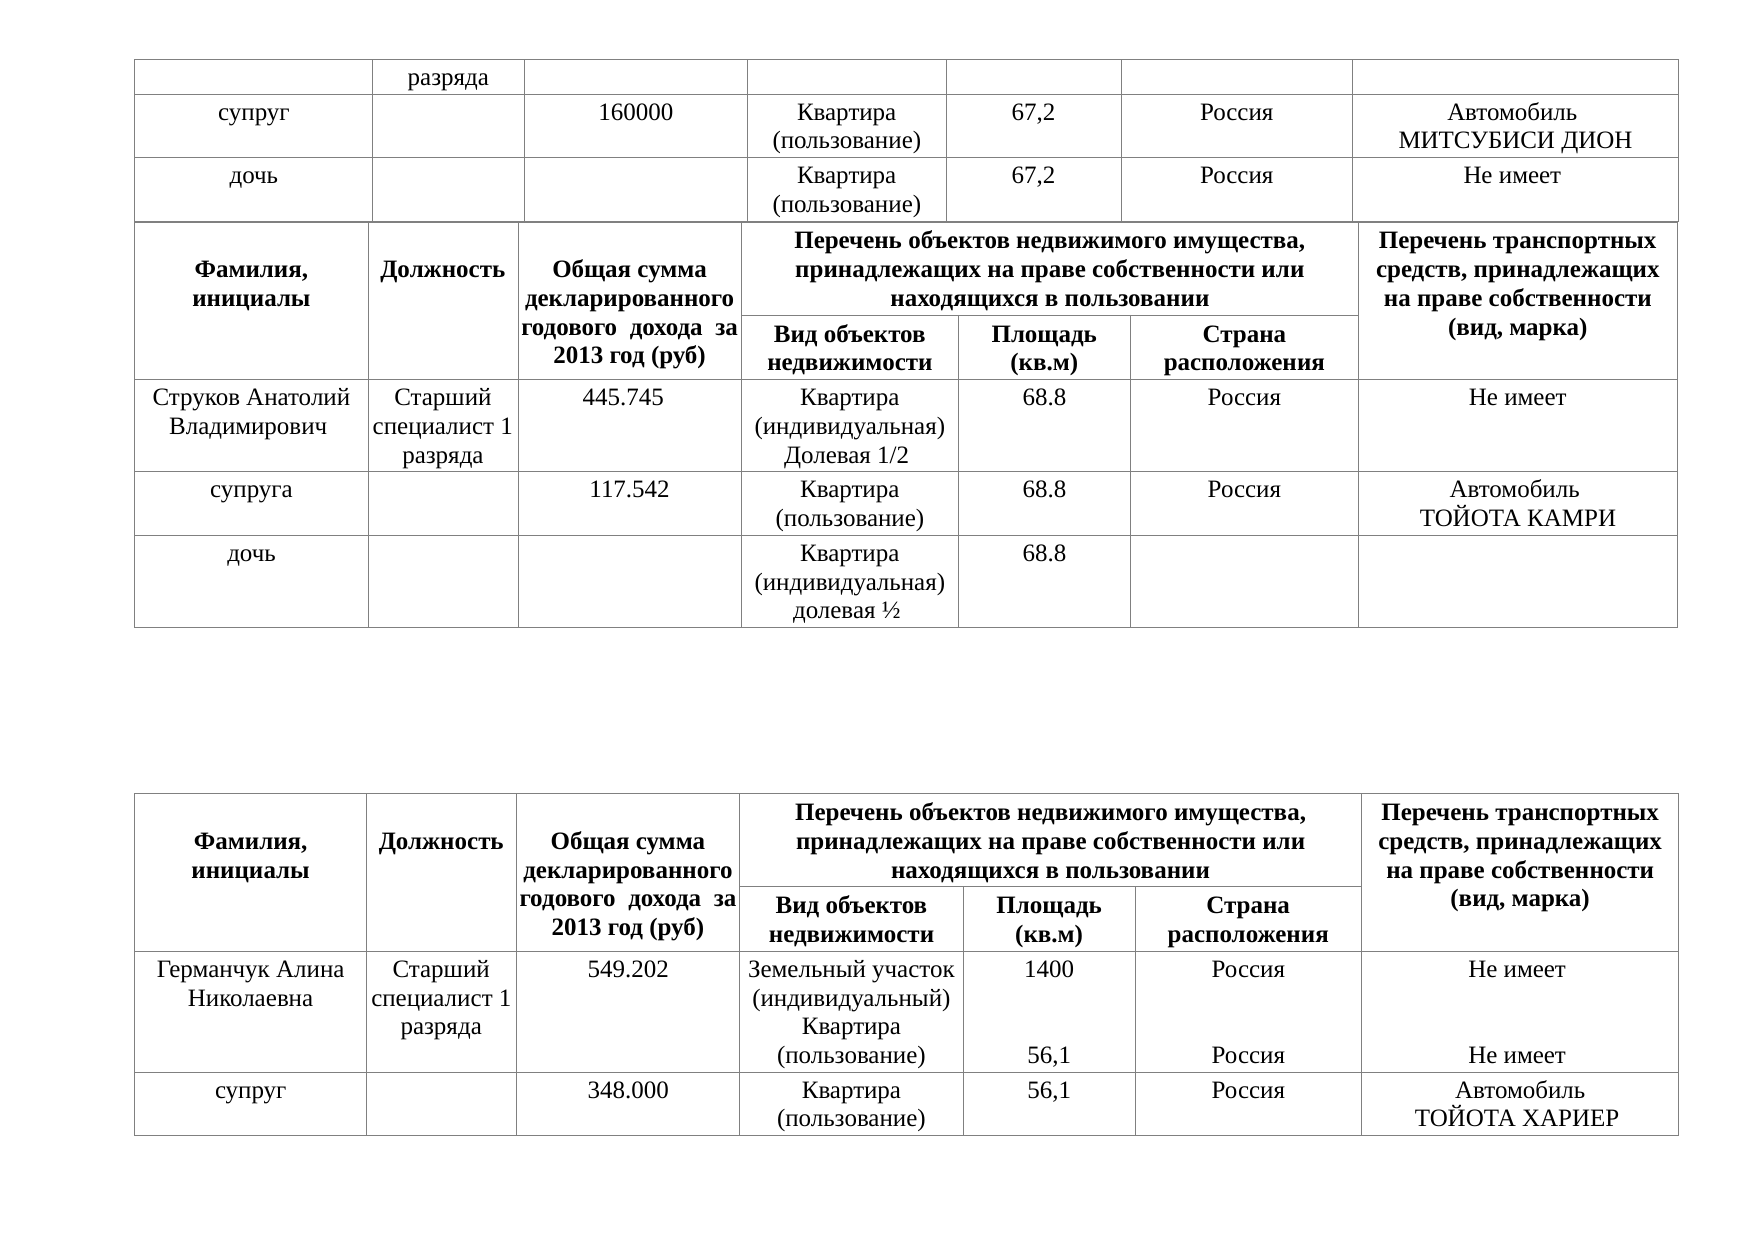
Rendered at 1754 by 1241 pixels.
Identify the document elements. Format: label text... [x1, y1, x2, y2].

table_cell Старший специалист 1 разряда [367, 952, 516, 1072]
table_header Перечень транспортных средств, принадлежащих на праве собственности (вид, марка) [1362, 794, 1678, 951]
table_cell Не имеет [1359, 380, 1677, 471]
table_header Фамилия, инициалы [135, 223, 368, 379]
table_cell 67,2 [947, 158, 1121, 221]
table_cell Вид объектов недвижимости [742, 316, 958, 379]
table_cell Россия Россия [1136, 952, 1361, 1072]
table_cell Площадь (кв.м) [964, 887, 1135, 951]
table_cell Россия [1122, 158, 1352, 221]
table_header Перечень объектов недвижимого имущества, принадлежащих на праве собственности или находящихся в пользовании [742, 223, 1358, 315]
table_cell 68,8 [959, 380, 1130, 471]
table_header Перечень транспортных средств, принадлежащих на праве собственности (вид, марка) [1359, 223, 1677, 379]
table_cell [135, 60, 372, 94]
table_cell 67,2 [947, 95, 1121, 157]
table_cell [373, 158, 524, 221]
table_cell 1400 56,1 [964, 952, 1135, 1072]
table_cell [367, 1073, 516, 1135]
table_cell [373, 95, 524, 157]
table_cell 445.745 [519, 380, 741, 471]
table_header Перечень объектов недвижимого имущества, принадлежащих на праве собственности или находящихся в пользовании [740, 794, 1361, 886]
table_cell [519, 536, 741, 627]
table_cell 68,8 [959, 536, 1130, 627]
table_cell [1359, 536, 1677, 627]
table_cell Струков Анатолий Владимирович [135, 380, 368, 471]
table_cell [947, 60, 1121, 94]
table_cell Не имеет [1353, 158, 1678, 221]
table_cell 348.000 [517, 1073, 739, 1135]
table_cell [369, 472, 518, 535]
table_cell Автомобиль ТОЙОТА КАМРИ [1359, 472, 1677, 535]
table_cell 549.202 [517, 952, 739, 1072]
table_cell Автомобиль ТОЙОТА ХАРИЕР [1362, 1073, 1678, 1135]
table_cell супруг [135, 95, 372, 157]
table_cell [525, 60, 747, 94]
table_cell Квартира (пользование) [748, 158, 946, 221]
table_header Фамилия, инициалы [135, 794, 366, 951]
table_cell дочь [135, 158, 372, 221]
table_cell Квартира (индивидуальная) Долевая 1/2 [742, 380, 958, 471]
table_cell [525, 158, 747, 221]
table_cell разряда [373, 60, 524, 94]
table_cell [748, 60, 946, 94]
table_cell Площадь (кв.м) [959, 316, 1130, 379]
table_header Должность [369, 223, 518, 379]
table_cell Квартира (пользование) [742, 472, 958, 535]
table_cell Квартира (пользование) [748, 95, 946, 157]
table_cell Вид объектов недвижимости [740, 887, 963, 951]
table_cell супруга [135, 472, 368, 535]
table_header Общая сумма декларированного годового дохода за 2013 год (руб) [519, 223, 741, 379]
table_cell Старший специалист 1 разряда [369, 380, 518, 471]
table_cell [369, 536, 518, 627]
table_cell Германчук Алина Николаевна [135, 952, 366, 1072]
table_cell Квартира (пользование) [740, 1073, 963, 1135]
table_header Общая сумма декларированного годового дохода за 2013 год (руб) [517, 794, 739, 951]
table_cell Земельный участок (индивидуальный) Квартира (пользование) [740, 952, 963, 1072]
table_cell Россия [1136, 1073, 1361, 1135]
table_cell Россия [1122, 95, 1352, 157]
table_cell Квартира (индивидуальная) долевая ½ [742, 536, 958, 627]
table_cell Не имеет Не имеет [1362, 952, 1678, 1072]
table_cell Страна расположения [1136, 887, 1361, 951]
table_cell дочь [135, 536, 368, 627]
table_cell 117.542 [519, 472, 741, 535]
table_cell [1353, 60, 1678, 94]
table_cell Россия [1131, 380, 1358, 471]
table_cell Автомобиль МИТСУБИСИ ДИОН [1353, 95, 1678, 157]
table_cell [1131, 536, 1358, 627]
table_cell 160000 [525, 95, 747, 157]
table_cell 68,8 [959, 472, 1130, 535]
table_cell Страна расположения [1131, 316, 1358, 379]
table_cell [1122, 60, 1352, 94]
table_cell супруг [135, 1073, 366, 1135]
table_header Должность [367, 794, 516, 951]
table_cell 56,1 [964, 1073, 1135, 1135]
table_cell Россия [1131, 472, 1358, 535]
